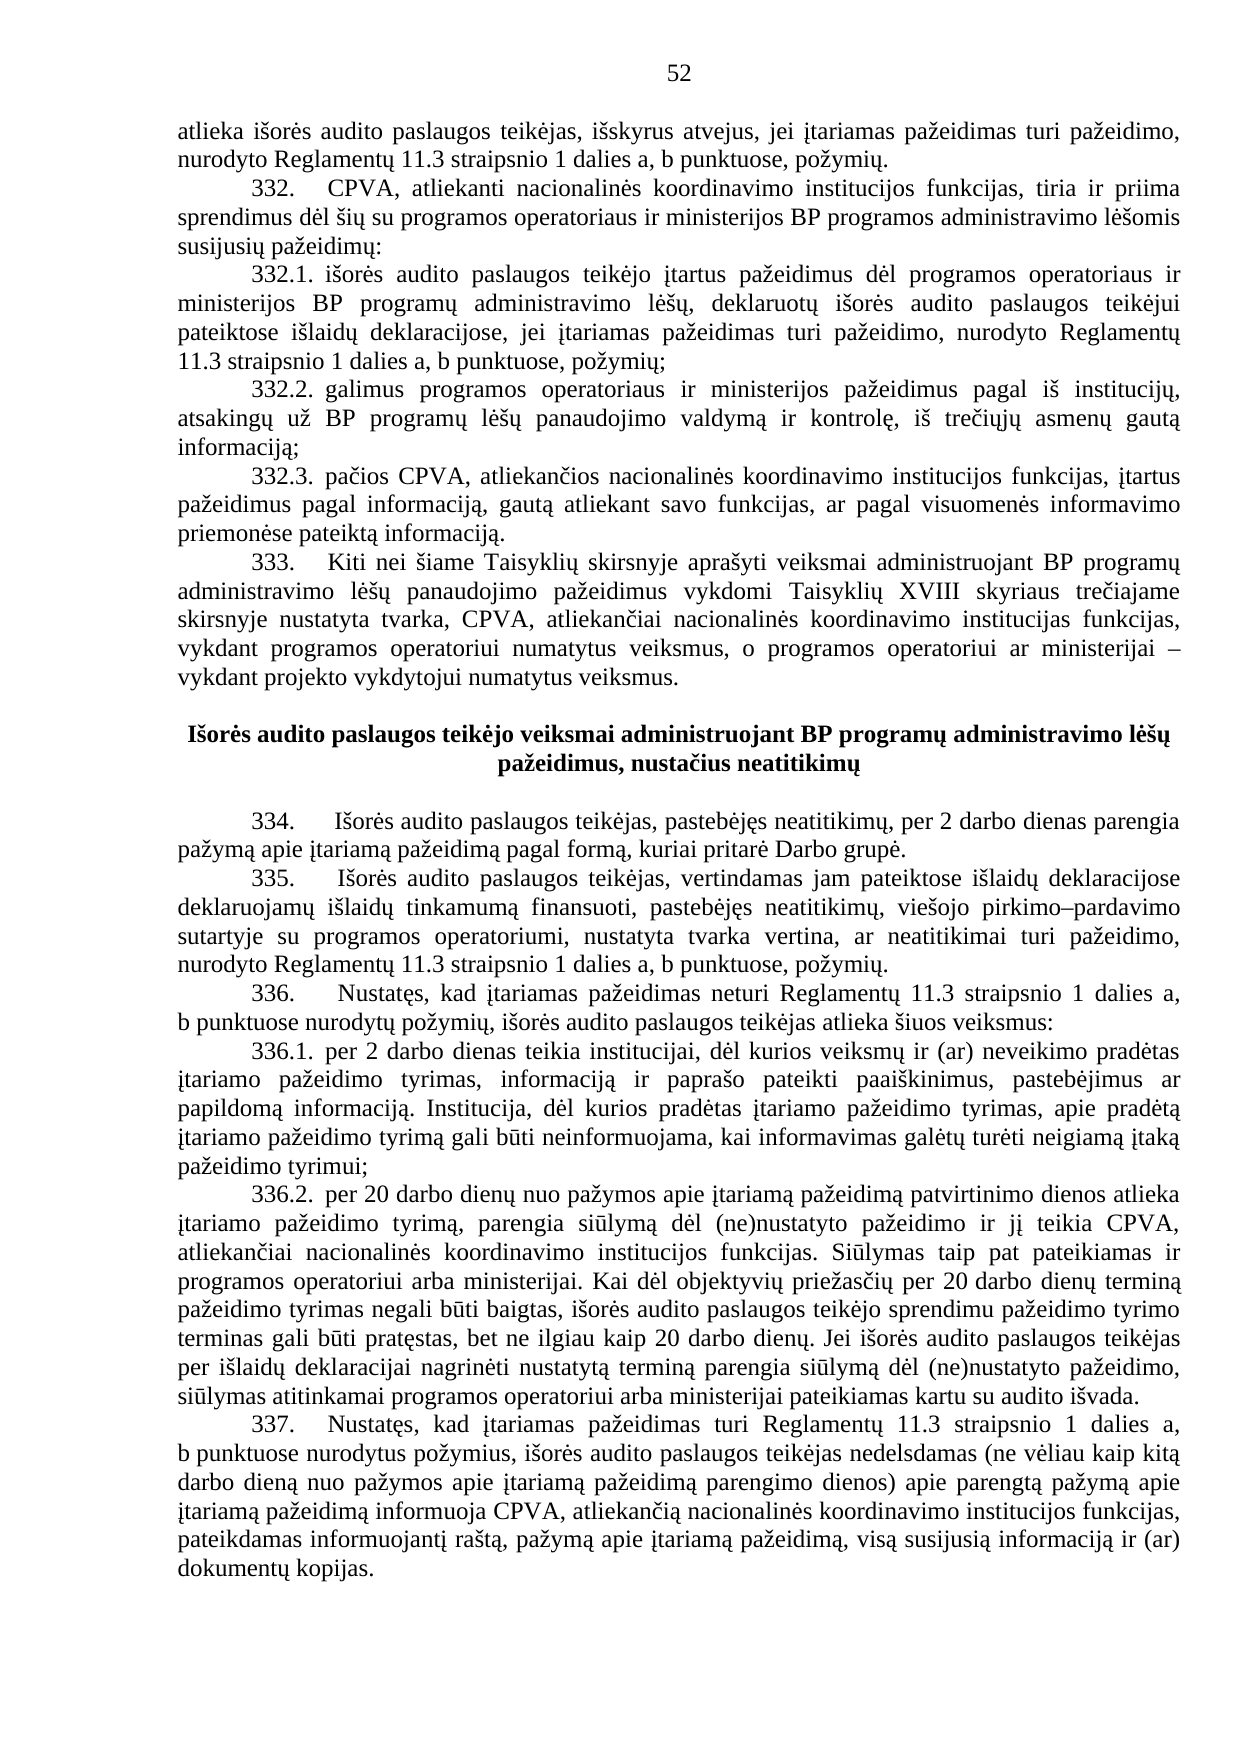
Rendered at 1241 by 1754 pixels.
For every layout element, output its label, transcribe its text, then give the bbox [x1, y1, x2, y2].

text 336.2. per 20 darbo dienų nuo pažymos apie įtariamą pažeidimą patvirtinimo dienos atlieka įtariamo pažeidimo tyrimą, parengia siūlymą dėl (ne)nustatyto pažeidimo ir jį teikia CPVA, atliekančiai nacionalinės koordinavimo institucijos funkcijas. Siūlymas taip pat pateikiamas ir programos operatoriui arba ministerijai. Kai dėl objektyvių priežasčių per 20 darbo dienų terminą pažeidimo tyrimas negali būti baigtas, išorės audito paslaugos teikėjo sprendimu pažeidimo tyrimo terminas gali būti pratęstas, bet ne ilgiau kaip 20 darbo dienų. Jei išorės audito paslaugos teikėjas per išlaidų deklaracijai nagrinėti nustatytą terminą parengia siūlymą dėl (ne)nustatyto pažeidimo, siūlymas atitinkamai programos operatoriui arba ministerijai pateikiamas kartu su audito išvada. [177, 1179, 1181, 1409]
text 335. Išorės audito paslaugos teikėjas, vertindamas jam pateiktose išlaidų deklaracijose deklaruojamų išlaidų tinkamumą finansuoti, pastebėjęs neatitikimų, viešojo pirkimo–pardavimo sutartyje su programos operatoriumi, nustatyta tvarka vertina, ar neatitikimai turi pažeidimo, nurodyto Reglamentų 11.3 straipsnio 1 dalies a, b punktuose, požymių. [177, 863, 1181, 978]
text Išorės audito paslaugos teikėjo veiksmai administruojant BP programų administravimo lėšų pažeidimus, nustačius neatitikimų [177, 719, 1181, 777]
text 332.2. galimus programos operatoriaus ir ministerijos pažeidimus pagal iš institucijų, atsakingų už BP programų lėšų panaudojimo valdymą ir kontrolę, iš trečiųjų asmenų gautą informaciją; [177, 374, 1181, 461]
text 332.1. išorės audito paslaugos teikėjo įtartus pažeidimus dėl programos operatoriaus ir ministerijos BP programų administravimo lėšų, deklaruotų išorės audito paslaugos teikėjui pateiktose išlaidų deklaracijose, jei įtariamas pažeidimas turi pažeidimo, nurodyto Reglamentų 11.3 straipsnio 1 dalies a, b punktuose, požymių; [177, 259, 1181, 374]
text 333. Kiti nei šiame Taisyklių skirsnyje aprašyti veiksmai administruojant BP programų administravimo lėšų panaudojimo pažeidimus vykdomi Taisyklių XVIII skyriaus trečiajame skirsnyje nustatyta tvarka, CPVA, atliekančiai nacionalinės koordinavimo institucijas funkcijas, vykdant programos operatoriui numatytus veiksmus, o programos operatoriui ar ministerijai – vykdant projekto vykdytojui numatytus veiksmus. [177, 547, 1181, 691]
text 336. Nustatęs, kad įtariamas pažeidimas neturi Reglamentų 11.3 straipsnio 1 dalies a, b punktuose nurodytų požymių, išorės audito paslaugos teikėjas atlieka šiuos veiksmus: [177, 978, 1181, 1036]
text 332. CPVA, atliekanti nacionalinės koordinavimo institucijos funkcijas, tiria ir priima sprendimus dėl šių su programos operatoriaus ir ministerijos BP programos administravimo lėšomis susijusių pažeidimų: [177, 173, 1181, 259]
text atlieka išorės audito paslaugos teikėjas, išskyrus atvejus, jei įtariamas pažeidimas turi pažeidimo, nurodyto Reglamentų 11.3 straipsnio 1 dalies a, b punktuose, požymių. [177, 116, 1181, 173]
text 337. Nustatęs, kad įtariamas pažeidimas turi Reglamentų 11.3 straipsnio 1 dalies a, b punktuose nurodytus požymius, išorės audito paslaugos teikėjas nedelsdamas (ne vėliau kaip kitą darbo dieną nuo pažymos apie įtariamą pažeidimą parengimo dienos) apie parengtą pažymą apie įtariamą pažeidimą informuoja CPVA, atliekančią nacionalinės koordinavimo institucijos funkcijas, pateikdamas informuojantį raštą, pažymą apie įtariamą pažeidimą, visą susijusią informaciją ir (ar) dokumentų kopijas. [177, 1409, 1181, 1582]
text 332.3. pačios CPVA, atliekančios nacionalinės koordinavimo institucijos funkcijas, įtartus pažeidimus pagal informaciją, gautą atliekant savo funkcijas, ar pagal visuomenės informavimo priemonėse pateiktą informaciją. [177, 461, 1181, 547]
text 334. Išorės audito paslaugos teikėjas, pastebėjęs neatitikimų, per 2 darbo dienas parengia pažymą apie įtariamą pažeidimą pagal formą, kuriai pritarė Darbo grupė. [177, 806, 1181, 863]
text 336.1. per 2 darbo dienas teikia institucijai, dėl kurios veiksmų ir (ar) neveikimo pradėtas įtariamo pažeidimo tyrimas, informaciją ir paprašo pateikti paaiškinimus, pastebėjimus ar papildomą informaciją. Institucija, dėl kurios pradėtas įtariamo pažeidimo tyrimas, apie pradėtą įtariamo pažeidimo tyrimą gali būti neinformuojama, kai informavimas galėtų turėti neigiamą įtaką pažeidimo tyrimui; [177, 1036, 1181, 1179]
